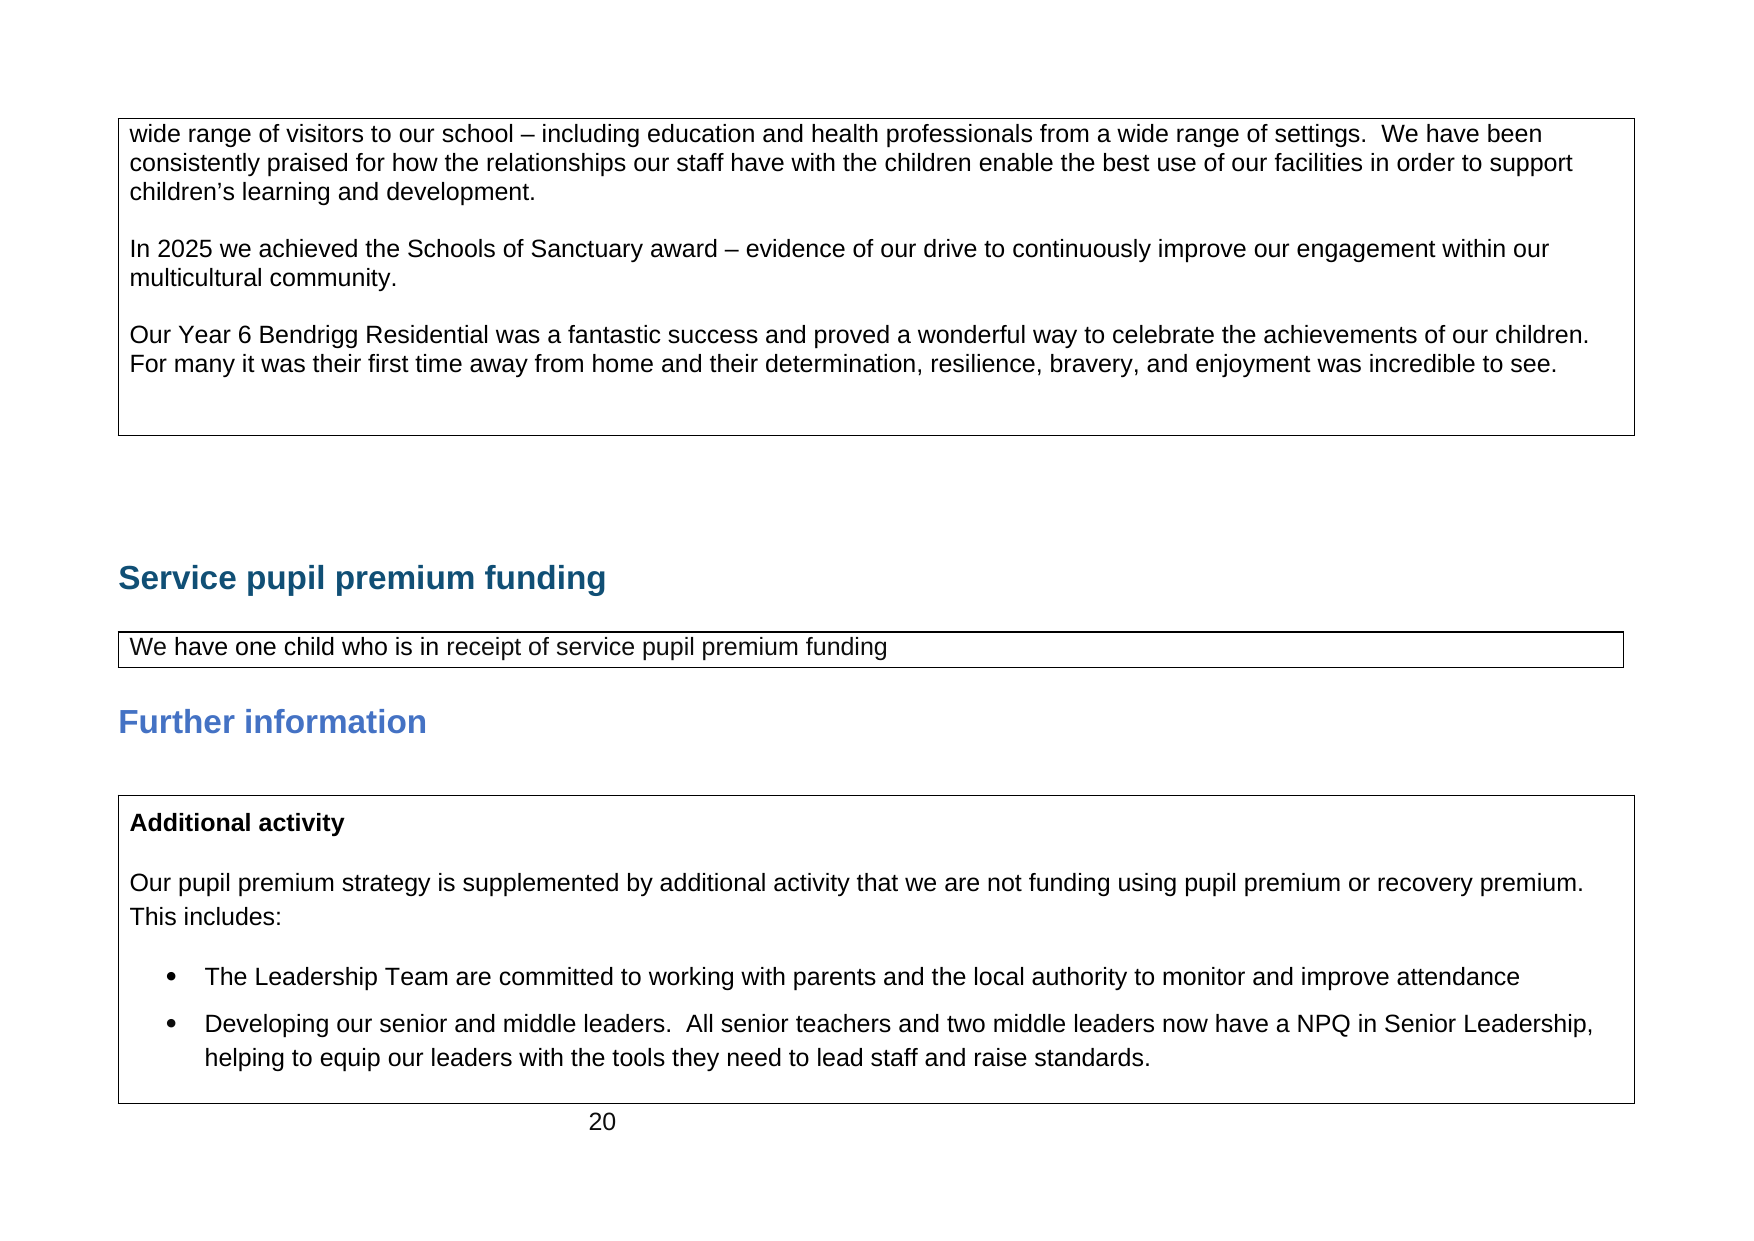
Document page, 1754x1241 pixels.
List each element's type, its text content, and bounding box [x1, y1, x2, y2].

table_header wide range of visitors to our school – including education and health professionals from a wide range of settings. We have been consistently praised for how the relationships our staff have with the children enable the best use of our facilities in order to support children’s learning and development. In 2025 we achieved the Schools of Sanctuary award – evidence of our drive to continuously improve our engagement within our multicultural community. Our Year 6 Bendrigg Residential was a fantastic success and proved a wonderful way to celebrate the achievements of our children. For many it was their first time away from home and their determination, resilience, bravery, and enjoyment was incredible to see. [119, 119, 1634, 435]
table_header Additional activity Our pupil premium strategy is supplemented by additional activity that we are not funding using pupil premium or recovery premium. This includes: The Leadership Team are committed to working with parents and the local authority to monitor and improve attendance Developing our senior and middle leaders. All senior teachers and two middle leaders now have a NPQ in Senior Leadership, helping to equip our leaders with the tools they need to lead staff and raise standards. Subscription to a telephone interpreting service (D.A. Languages Ltd) to allow teachers and school staff to more effectively communicate with families who speak little English. Weatherproof communication boards promoting the use of ‘core vocabulary’ manufactured, and installed around our outdoor grounds. Repaired and replaced when needed. Ensuring consistent approach to supporting communication across contexts. We have two Early Career Teachers (ECT), who have a Senior Leader as their mentor. Mentors guide their ECTs through the ECT framework as well as providing weekly support and guidance on all aspects of teaching and learning. We also have two Initial Teacher Training Teachers who are mentored by our Middle Leaders. This allows us to support the next generation of teachers to successfully meet the Teachers Standards whilst ensuring they develop the skills necessary to work towards being outstanding specialist teachers. We have a key role in the Local Authority around providing outreach support to mainstream schools for children who are struggling to engage in with learning. We have produced an outreach toolkit that helps identify support and resources to benefit children within and beyond our school. As well as supporting mainstream colleagues this is also a useful resource for our own Teachers to help plan and resource interventions. We are continuously aiming to provide the best facilities and resources for our pupils. We are in the process of securing funding to build a community hub (including an additional hydrotherapy pool and spa), attached to our rebound therapy centre. As part of this project we opened a community cafe in November 2025. In 2025-2026 all Year 6 children (including those in receipt of PP funding) get the opportunity to access to a residential visit. The cost to parents is heavily subsidised by school ensuring otherwise unobtainable wider opportunities. Our updated Relationship Support Policy is in line with our Thrive / Trauma-informed approach. This helps develop our school culture and understanding of relational behaviour support. Throughout the year we run a number of community events to promote parental and community engagement. This includes bonfire night fireworks display, multi-cultural music concerts and food fairs that reflect our diverse community, Christmas fair, and summer fair. A commitment to supporting the next generation of SEN Teachers and support staff through student placements including Newcastle University, Northumbria University, Sunderland University, Newcastle College, Gateshead College, as well as local schools and sixth-form colleges. This has led to successful placements and employment of students / staff who have the skills to support our children. Families have OT support to help with necessary adaptations to children’s homes. We have seen the positive impact that this has on children’s attendance at school. [119, 796, 1634, 1103]
text Further information [118, 702, 1636, 741]
subtitle Service pupil premium funding [118, 558, 1636, 597]
table_header We have one child who is in receipt of service pupil premium funding [119, 633, 1623, 667]
